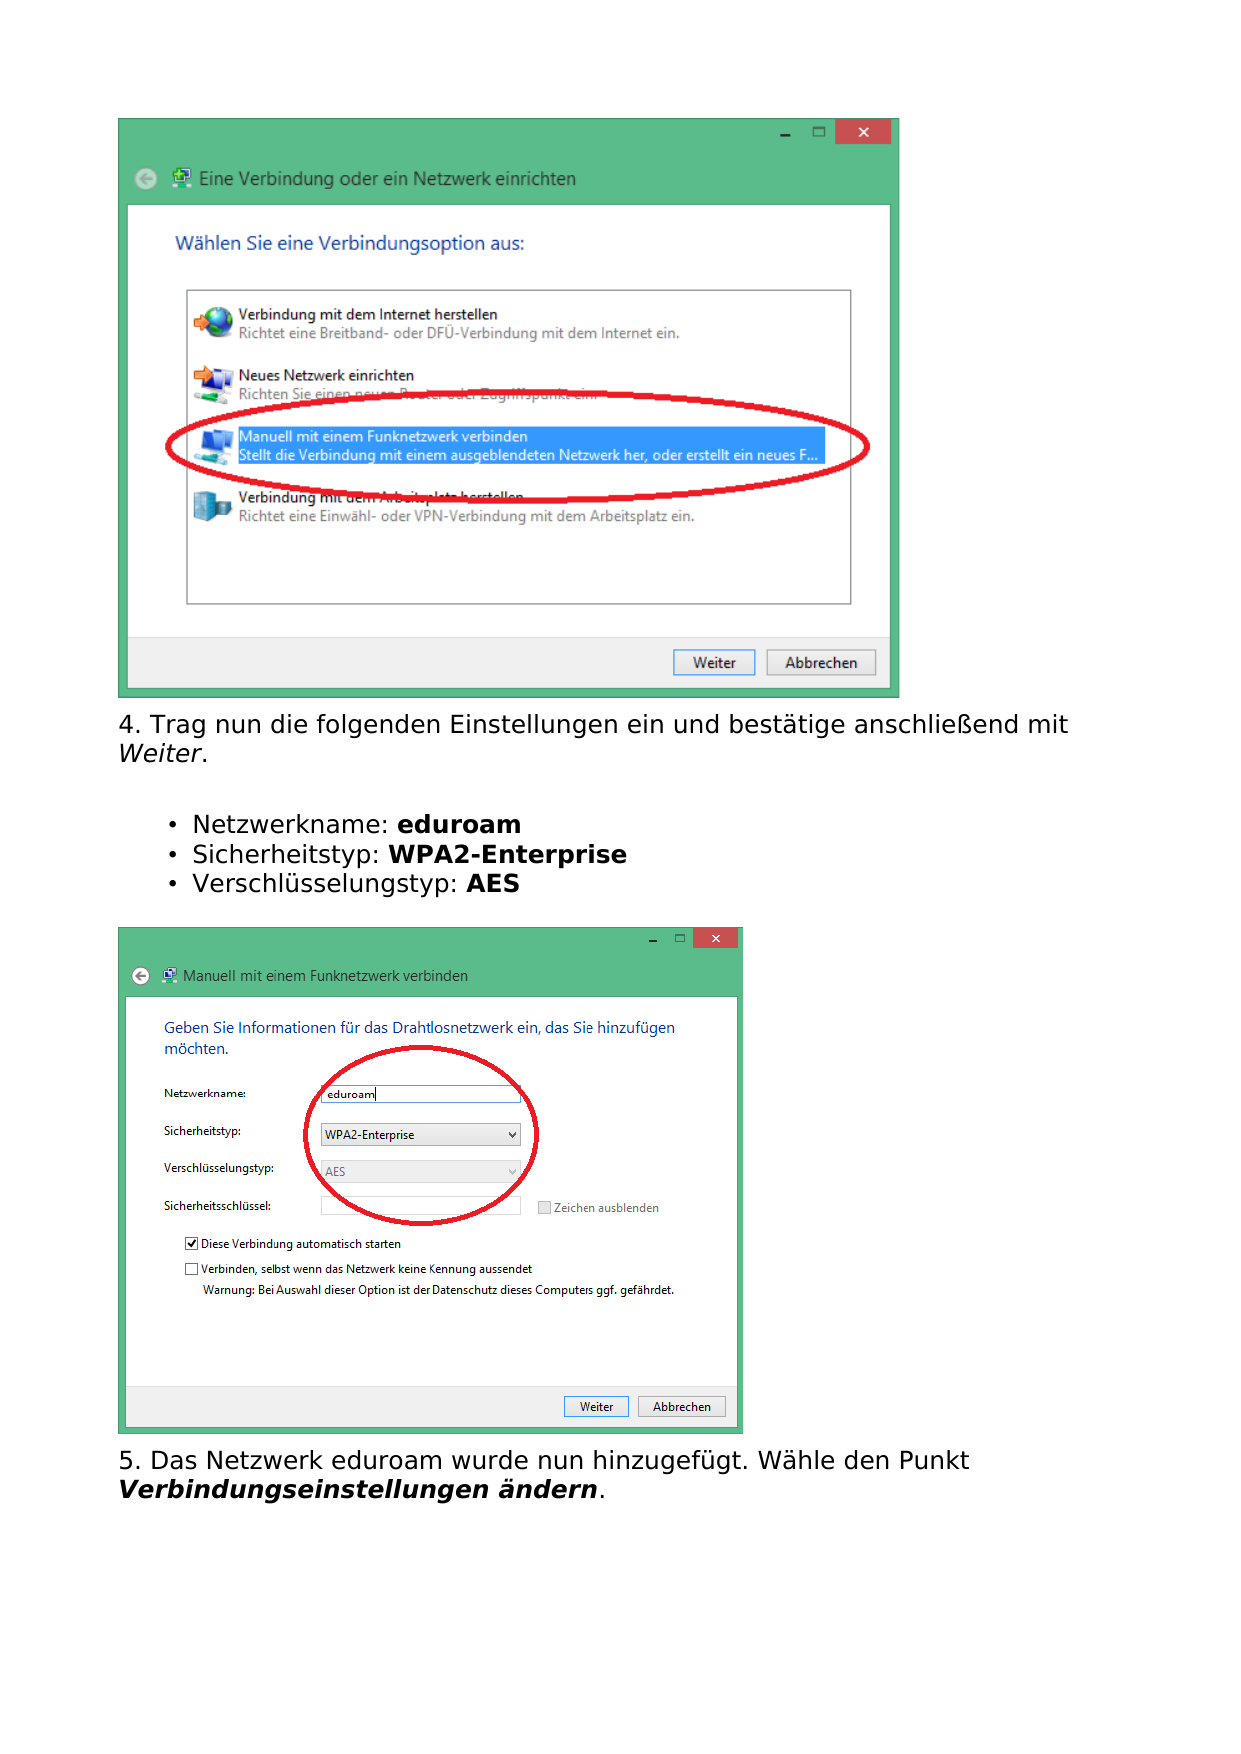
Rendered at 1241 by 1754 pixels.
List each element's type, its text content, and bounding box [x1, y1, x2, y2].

picture [118, 118, 900, 698]
list Sicherheitstyp: WPA2-Enterprise [177, 840, 1122, 869]
text 4. Trag nun die folgenden Einstellungen ein und bestätige anschließend mit Weiter. [118, 710, 1122, 769]
list Verschlüsselungstyp: AES [177, 869, 1122, 898]
picture [118, 927, 744, 1434]
list Netzwerkname: eduroam [177, 811, 1122, 840]
text 5. Das Netzwerk eduroam wurde nun hinzugefügt. Wähle den Punkt Verbindungseinstellungen ändern. [118, 1446, 1122, 1504]
